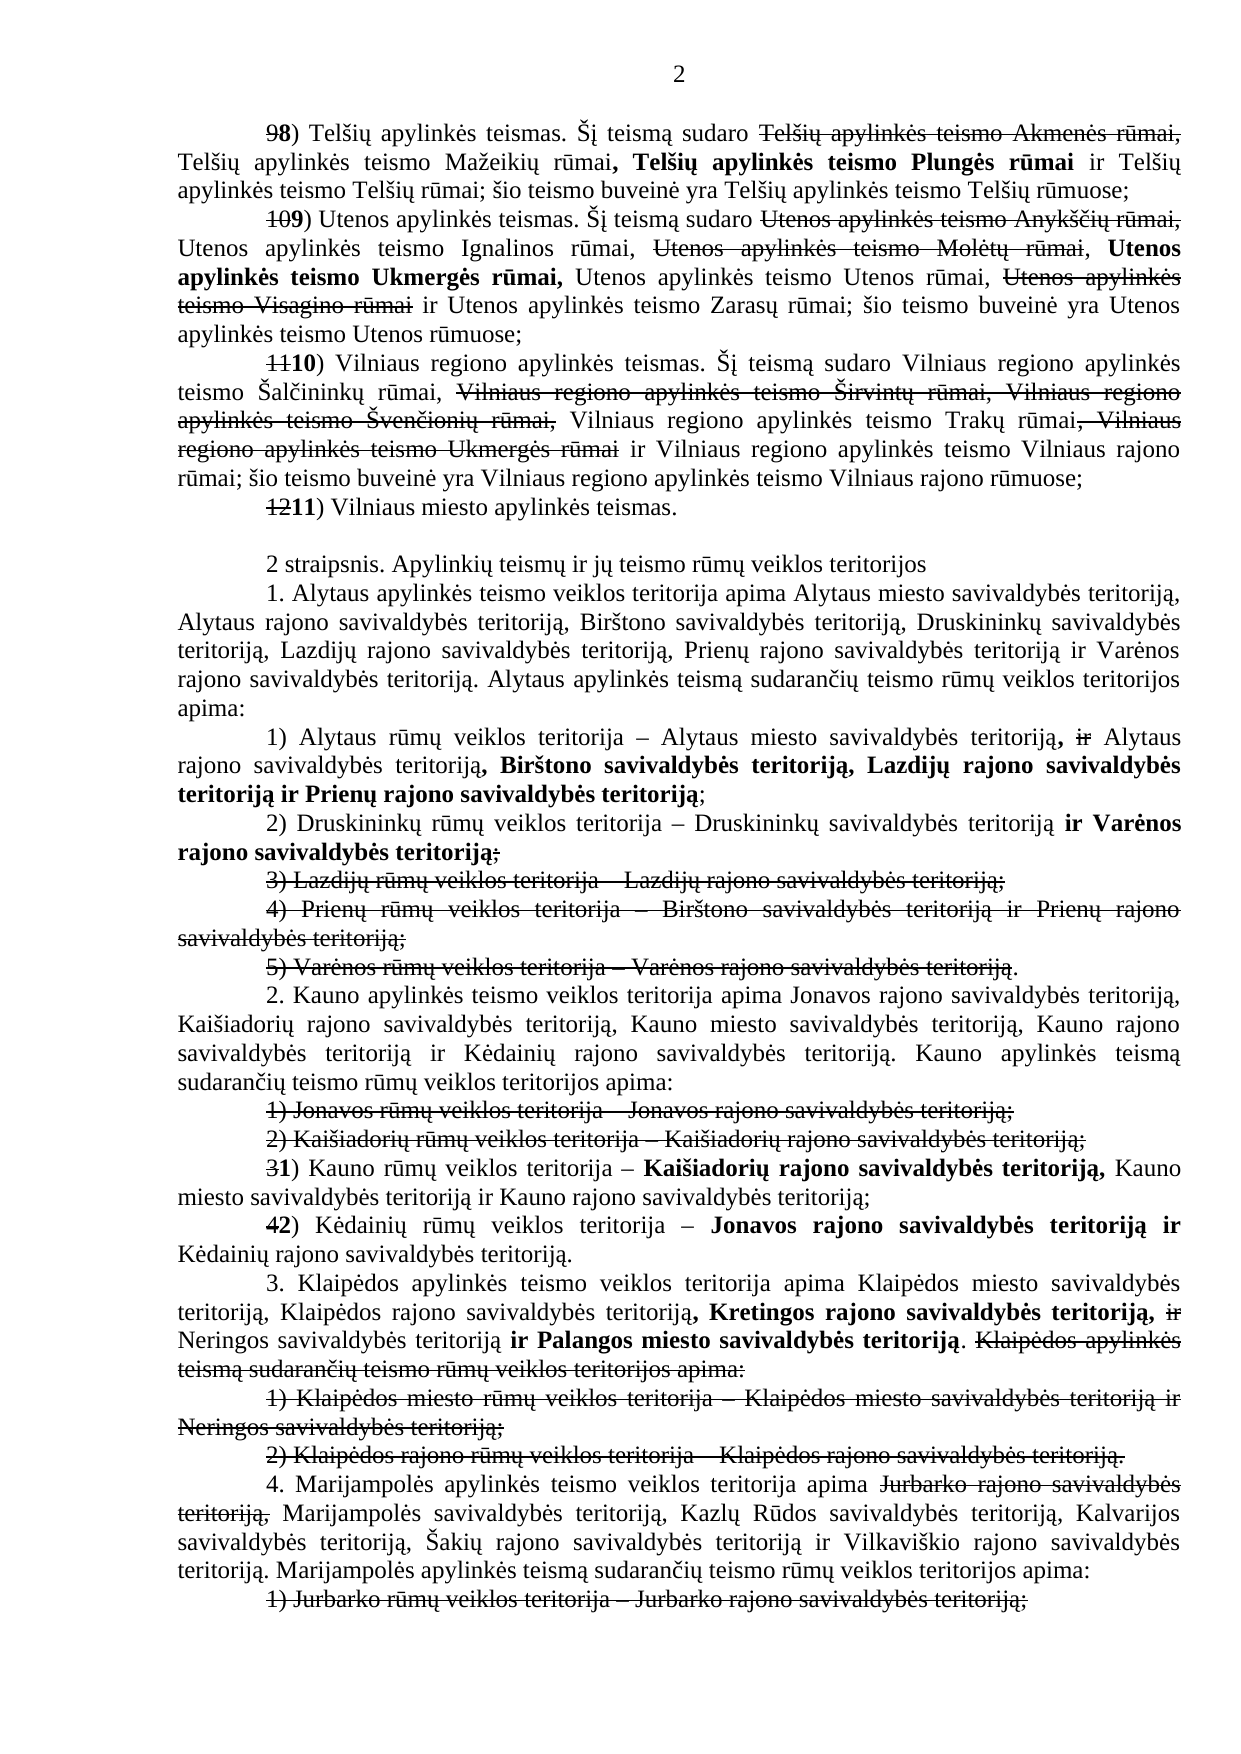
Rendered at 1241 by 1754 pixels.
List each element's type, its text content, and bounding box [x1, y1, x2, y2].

text 109) Utenos apylinkės teismas. Šį teismą sudaro Utenos apylinkės teismo Anykščių rūmai, Utenos apylinkės teismo Ignalinos rūmai, Utenos apylinkės teismo Molėtų rūmai, Utenos apylinkės teismo Ukmergės rūmai, Utenos apylinkės teismo Utenos rūmai, Utenos apylinkės teismo Visagino rūmai ir Utenos apylinkės teismo Zarasų rūmai; šio teismo buveinė yra Utenos apylinkės teismo Utenos rūmuose; [177, 204, 1181, 348]
text 4. Marijampolės apylinkės teismo veiklos teritorija apima Jurbarko rajono savivaldybės teritoriją, Marijampolės savivaldybės teritoriją, Kazlų Rūdos savivaldybės teritoriją, Kalvarijos savivaldybės teritoriją, Šakių rajono savivaldybės teritoriją ir Vilkaviškio rajono savivaldybės teritoriją. Marijampolės apylinkės teismą sudarančių teismo rūmų veiklos teritorijos apima: [177, 1469, 1181, 1584]
text 42) Kėdainių rūmų veiklos teritorija – Jonavos rajono savivaldybės teritoriją ir Kėdainių rajono savivaldybės teritoriją. [177, 1211, 1181, 1268]
text 2) Klaipėdos rajono rūmų veiklos teritorija – Klaipėdos rajono savivaldybės teritoriją. [177, 1441, 1181, 1469]
text 4) Prienų rūmų veiklos teritorija – Birštono savivaldybės teritoriją ir Prienų rajono savivaldybės teritoriją; [177, 894, 1181, 952]
text 5) Varėnos rūmų veiklos teritorija – Varėnos rajono savivaldybės teritoriją. [177, 952, 1181, 981]
text 2 straipsnis. Apylinkių teismų ir jų teismo rūmų veiklos teritorijos [177, 549, 1181, 578]
text 1) Alytaus rūmų veiklos teritorija – Alytaus miesto savivaldybės teritoriją, ir Alytaus rajono savivaldybės teritoriją, Birštono savivaldybės teritoriją, Lazdijų rajono savivaldybės teritoriją ir Prienų rajono savivaldybės teritoriją; [177, 722, 1181, 808]
text 3) Lazdijų rūmų veiklos teritorija – Lazdijų rajono savivaldybės teritoriją; [177, 866, 1181, 894]
text 2. Kauno apylinkės teismo veiklos teritorija apima Jonavos rajono savivaldybės teritoriją, Kaišiadorių rajono savivaldybės teritoriją, Kauno miesto savivaldybės teritoriją, Kauno rajono savivaldybės teritoriją ir Kėdainių rajono savivaldybės teritoriją. Kauno apylinkės teismą sudarančių teismo rūmų veiklos teritorijos apima: [177, 981, 1181, 1096]
text 2) Kaišiadorių rūmų veiklos teritorija – Kaišiadorių rajono savivaldybės teritoriją; [177, 1124, 1181, 1153]
text 1211) Vilniaus miesto apylinkės teismas. [177, 492, 1181, 521]
text 1) Klaipėdos miesto rūmų veiklos teritorija – Klaipėdos miesto savivaldybės teritoriją ir Neringos savivaldybės teritoriją; [177, 1383, 1181, 1441]
text 31) Kauno rūmų veiklos teritorija – Kaišiadorių rajono savivaldybės teritoriją, Kauno miesto savivaldybės teritoriją ir Kauno rajono savivaldybės teritoriją; [177, 1153, 1181, 1211]
text 2) Druskininkų rūmų veiklos teritorija – Druskininkų savivaldybės teritoriją ir Varėnos rajono savivaldybės teritoriją; [177, 808, 1181, 866]
text 3. Klaipėdos apylinkės teismo veiklos teritorija apima Klaipėdos miesto savivaldybės teritoriją, Klaipėdos rajono savivaldybės teritoriją, Kretingos rajono savivaldybės teritoriją, ir Neringos savivaldybės teritoriją ir Palangos miesto savivaldybės teritoriją. Klaipėdos apylinkės teismą sudarančių teismo rūmų veiklos teritorijos apima: [177, 1268, 1181, 1383]
text 1) Jonavos rūmų veiklos teritorija – Jonavos rajono savivaldybės teritoriją; [177, 1096, 1181, 1124]
text 1) Jurbarko rūmų veiklos teritorija – Jurbarko rajono savivaldybės teritoriją; [177, 1584, 1181, 1613]
text 1110) Vilniaus regiono apylinkės teismas. Šį teismą sudaro Vilniaus regiono apylinkės teismo Šalčininkų rūmai, Vilniaus regiono apylinkės teismo Širvintų rūmai, Vilniaus regiono apylinkės teismo Švenčionių rūmai, Vilniaus regiono apylinkės teismo Trakų rūmai, Vilniaus regiono apylinkės teismo Ukmergės rūmai ir Vilniaus regiono apylinkės teismo Vilniaus rajono rūmai; šio teismo buveinė yra Vilniaus regiono apylinkės teismo Vilniaus rajono rūmuose; [177, 348, 1181, 492]
text 98) Telšių apylinkės teismas. Šį teismą sudaro Telšių apylinkės teismo Akmenės rūmai, Telšių apylinkės teismo Mažeikių rūmai, Telšių apylinkės teismo Plungės rūmai ir Telšių apylinkės teismo Telšių rūmai; šio teismo buveinė yra Telšių apylinkės teismo Telšių rūmuose; [177, 118, 1181, 204]
text 1. Alytaus apylinkės teismo veiklos teritorija apima Alytaus miesto savivaldybės teritoriją, Alytaus rajono savivaldybės teritoriją, Birštono savivaldybės teritoriją, Druskininkų savivaldybės teritoriją, Lazdijų rajono savivaldybės teritoriją, Prienų rajono savivaldybės teritoriją ir Varėnos rajono savivaldybės teritoriją. Alytaus apylinkės teismą sudarančių teismo rūmų veiklos teritorijos apima: [177, 578, 1181, 722]
